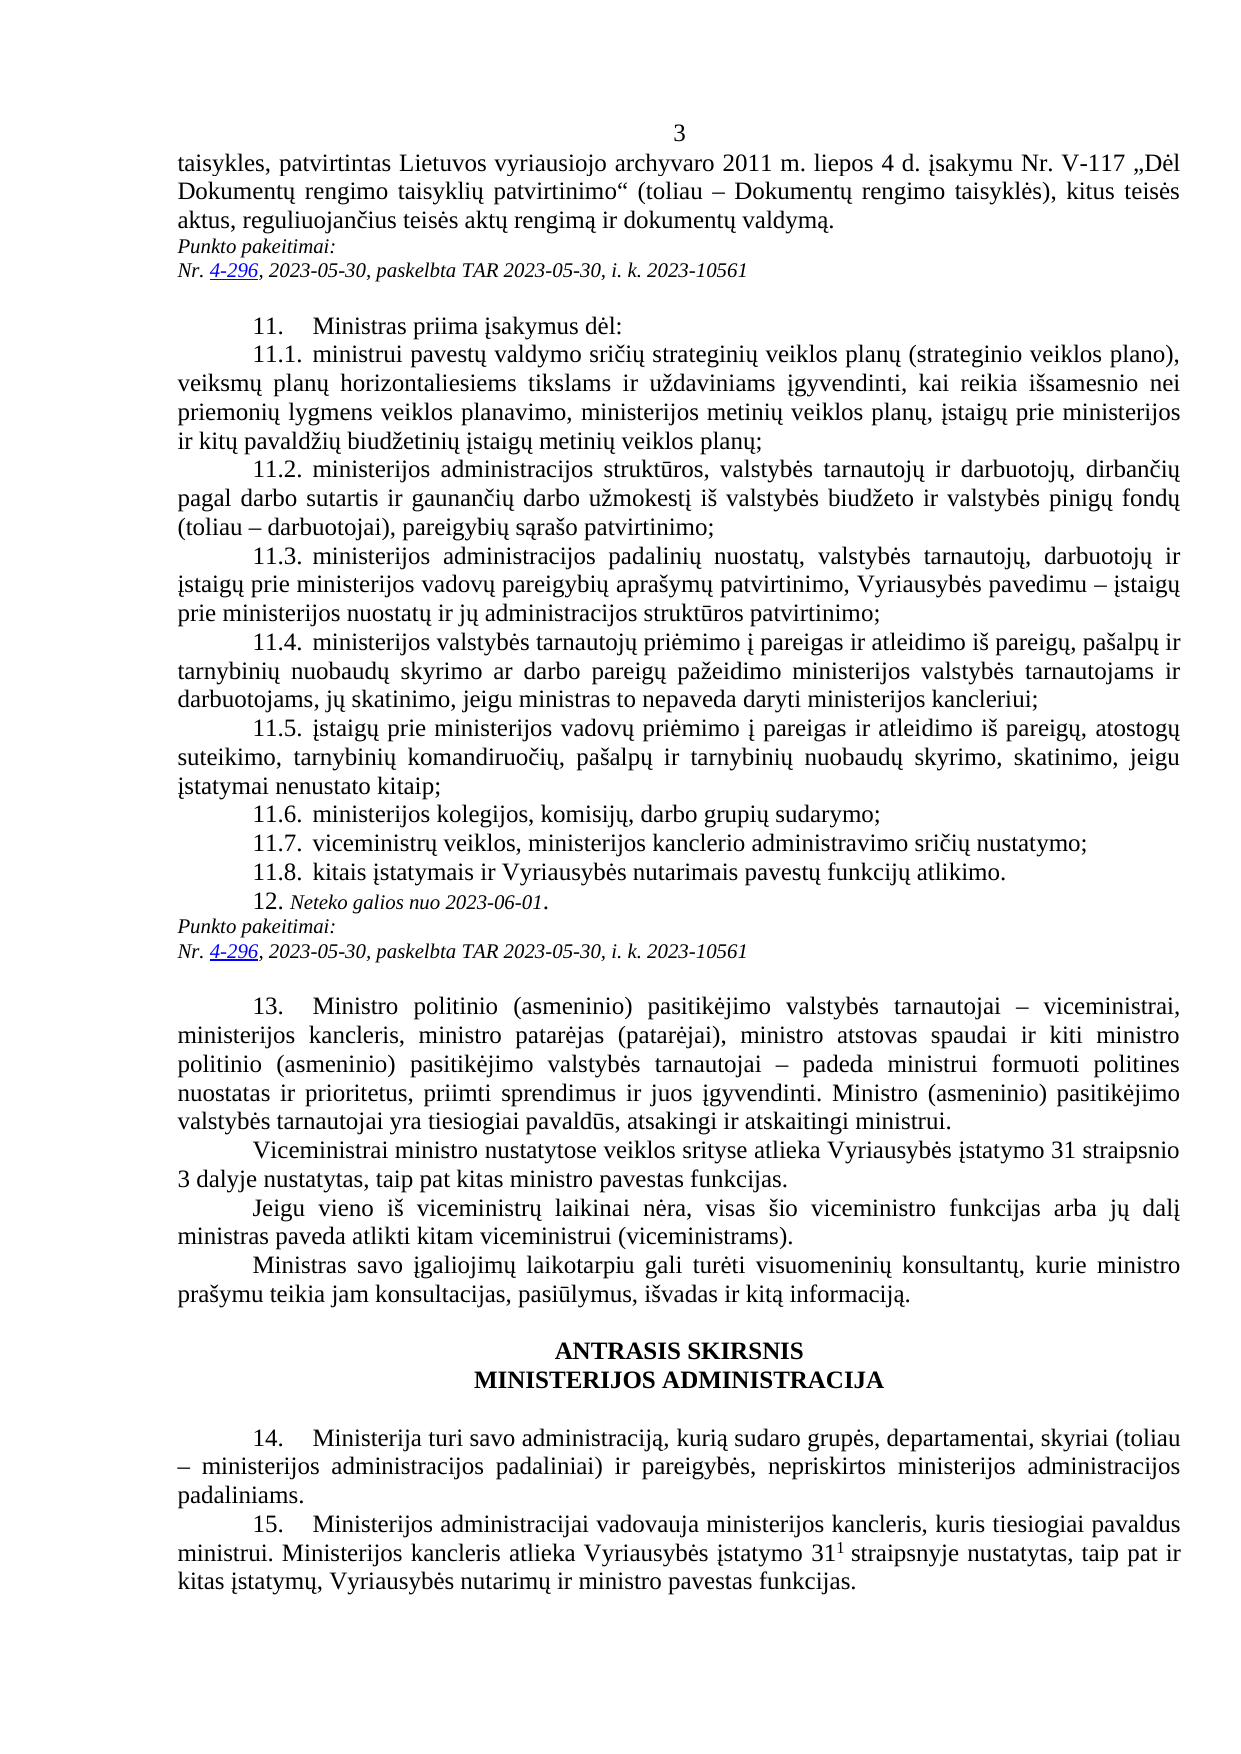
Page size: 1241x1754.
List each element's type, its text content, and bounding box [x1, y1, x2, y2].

text Nr. 4-296, 2023-05-30, paskelbta TAR 2023-05-30, i. k. 2023-10561 [177, 258, 1181, 282]
text 12. Neteko galios nuo 2023-06-01. [177, 886, 1181, 914]
text Punkto pakeitimai: [177, 234, 1181, 258]
text Nr. 4-296, 2023-05-30, paskelbta TAR 2023-05-30, i. k. 2023-10561 [177, 938, 1181, 963]
text 11.8. kitais įstatymais ir Vyriausybės nutarimais pavestų funkcijų atlikimo. [177, 857, 1181, 886]
text 11.5. įstaigų prie ministerijos vadovų priėmimo į pareigas ir atleidimo iš pareigų, atostogų suteikimo, tarnybinių komandiruočių, pašalpų ir tarnybinių nuobaudų skyrimo, skatinimo, jeigu įstatymai nenustato kitaip; [177, 713, 1181, 799]
text ANTRASIS SKIRSNIS [177, 1336, 1181, 1365]
text 13. Ministro politinio (asmeninio) pasitikėjimo valstybės tarnautojai – viceministrai, ministerijos kancleris, ministro patarėjas (patarėjai), ministro atstovas spaudai ir kiti ministro politinio (asmeninio) pasitikėjimo valstybės tarnautojai – padeda ministrui formuoti politines nuostatas ir prioritetus, priimti sprendimus ir juos įgyvendinti. Ministro (asmeninio) pasitikėjimo valstybės tarnautojai yra tiesiogiai pavaldūs, atsakingi ir atskaitingi ministrui. [177, 991, 1181, 1135]
text 11.2. ministerijos administracijos struktūros, valstybės tarnautojų ir darbuotojų, dirbančių pagal darbo sutartis ir gaunančių darbo užmokestį iš valstybės biudžeto ir valstybės pinigų fondų (toliau – darbuotojai), pareigybių sąrašo patvirtinimo; [177, 454, 1181, 541]
text Jeigu vieno iš viceministrų laikinai nėra, visas šio viceministro funkcijas arba jų dalį ministras paveda atlikti kitam viceministrui (viceministrams). [177, 1193, 1181, 1250]
text 14. Ministerija turi savo administraciją, kurią sudaro grupės, departamentai, skyriai (toliau – ministerijos administracijos padaliniai) ir pareigybės, nepriskirtos ministerijos administracijos padaliniams. [177, 1423, 1181, 1509]
text 11. Ministras priima įsakymus dėl: [177, 311, 1181, 339]
text taisykles, patvirtintas Lietuvos vyriausiojo archyvaro 2011 m. liepos 4 d. įsakymu Nr. V-117 „Dėl Dokumentų rengimo taisyklių patvirtinimo“ (toliau – Dokumentų rengimo taisyklės), kitus teisės aktus, reguliuojančius teisės aktų rengimą ir dokumentų valdymą. [177, 148, 1181, 234]
text 11.3. ministerijos administracijos padalinių nuostatų, valstybės tarnautojų, darbuotojų ir įstaigų prie ministerijos vadovų pareigybių aprašymų patvirtinimo, Vyriausybės pavedimu – įstaigų prie ministerijos nuostatų ir jų administracijos struktūros patvirtinimo; [177, 541, 1181, 627]
text 11.1. ministrui pavestų valdymo sričių strateginių veiklos planų (strateginio veiklos plano), veiksmų planų horizontaliesiems tikslams ir uždaviniams įgyvendinti, kai reikia išsamesnio nei priemonių lygmens veiklos planavimo, ministerijos metinių veiklos planų, įstaigų prie ministerijos ir kitų pavaldžių biudžetinių įstaigų metinių veiklos planų; [177, 339, 1181, 454]
text 15. Ministerijos administracijai vadovauja ministerijos kancleris, kuris tiesiogiai pavaldus ministrui. Ministerijos kancleris atlieka Vyriausybės įstatymo 311 straipsnyje nustatytas, taip pat ir kitas įstatymų, Vyriausybės nutarimų ir ministro pavestas funkcijas. [177, 1509, 1181, 1595]
text 11.6. ministerijos kolegijos, komisijų, darbo grupių sudarymo; [177, 799, 1181, 828]
text Ministras savo įgaliojimų laikotarpiu gali turėti visuomeninių konsultantų, kurie ministro prašymu teikia jam konsultacijas, pasiūlymus, išvadas ir kitą informaciją. [177, 1250, 1181, 1308]
text Punkto pakeitimai: [177, 914, 1181, 938]
text 11.7. viceministrų veiklos, ministerijos kanclerio administravimo sričių nustatymo; [177, 828, 1181, 857]
text MINISTERIJOS ADMINISTRACIJA [177, 1365, 1181, 1394]
text 11.4. ministerijos valstybės tarnautojų priėmimo į pareigas ir atleidimo iš pareigų, pašalpų ir tarnybinių nuobaudų skyrimo ar darbo pareigų pažeidimo ministerijos valstybės tarnautojams ir darbuotojams, jų skatinimo, jeigu ministras to nepaveda daryti ministerijos kancleriui; [177, 627, 1181, 713]
text Viceministrai ministro nustatytose veiklos srityse atlieka Vyriausybės įstatymo 31 straipsnio 3 dalyje nustatytas, taip pat kitas ministro pavestas funkcijas. [177, 1135, 1181, 1193]
